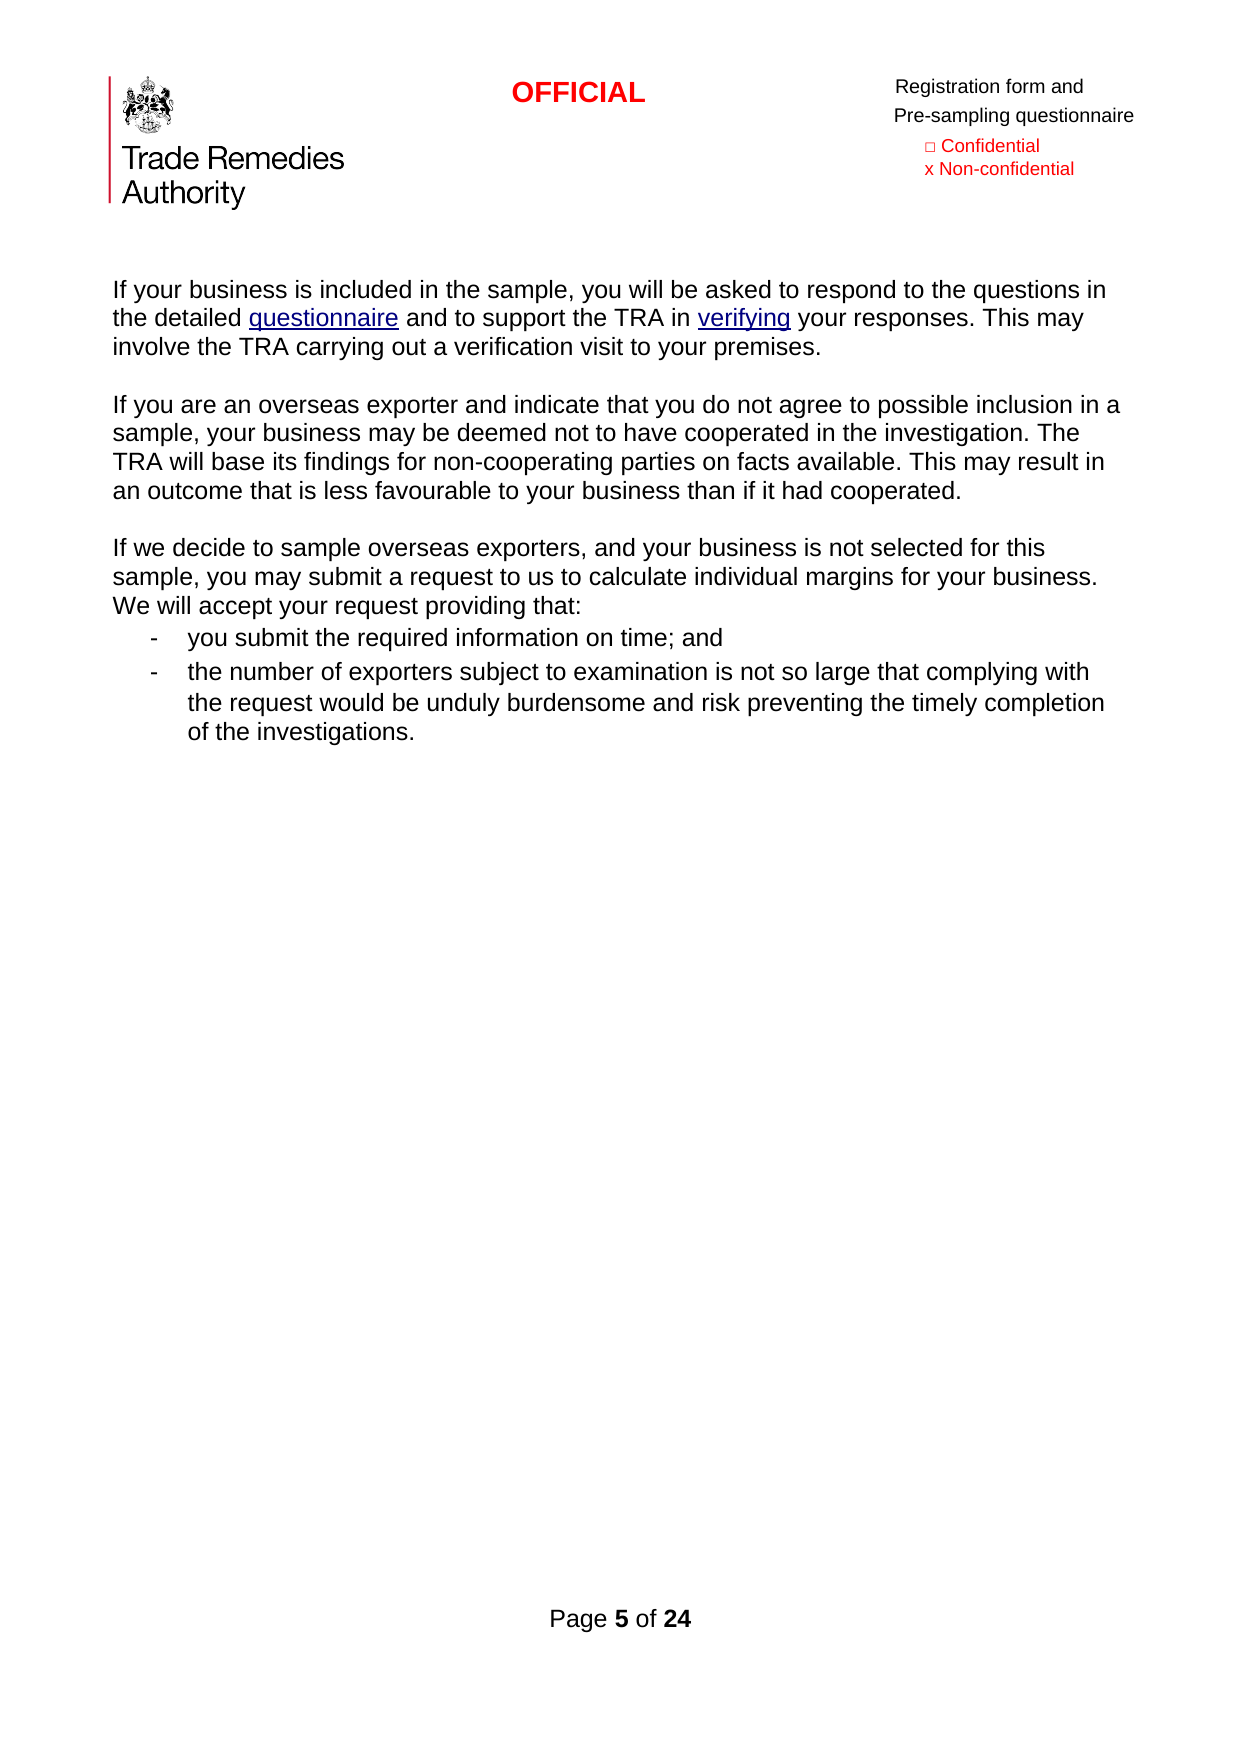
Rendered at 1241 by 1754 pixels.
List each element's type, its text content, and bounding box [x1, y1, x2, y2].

text If you are an overseas exporter and indicate that you do not agree to possible inclusion in a sample, your business may be deemed not to have cooperated in the investigation. The TRA will base its findings for non-cooperating parties on facts available. This may result in an outcome that is less favourable to your business than if it had cooperated. [112, 389, 1128, 504]
list the number of exporters subject to examination is not so large that complying with the request would be unduly burdensome and risk preventing the timely completion of the investigations. [150, 654, 1128, 745]
text If your business is included in the sample, you will be asked to respond to the questions in the detailed questionnaire and to support the TRA in verifying your responses. This may involve the TRA carrying out a verification visit to your premises. [112, 274, 1128, 361]
list you submit the required information on time; and [150, 619, 1128, 654]
text If we decide to sample overseas exporters, and your business is not selected for this sample, you may submit a request to us to calculate individual margins for your business. We will accept your request providing that: [112, 533, 1128, 619]
